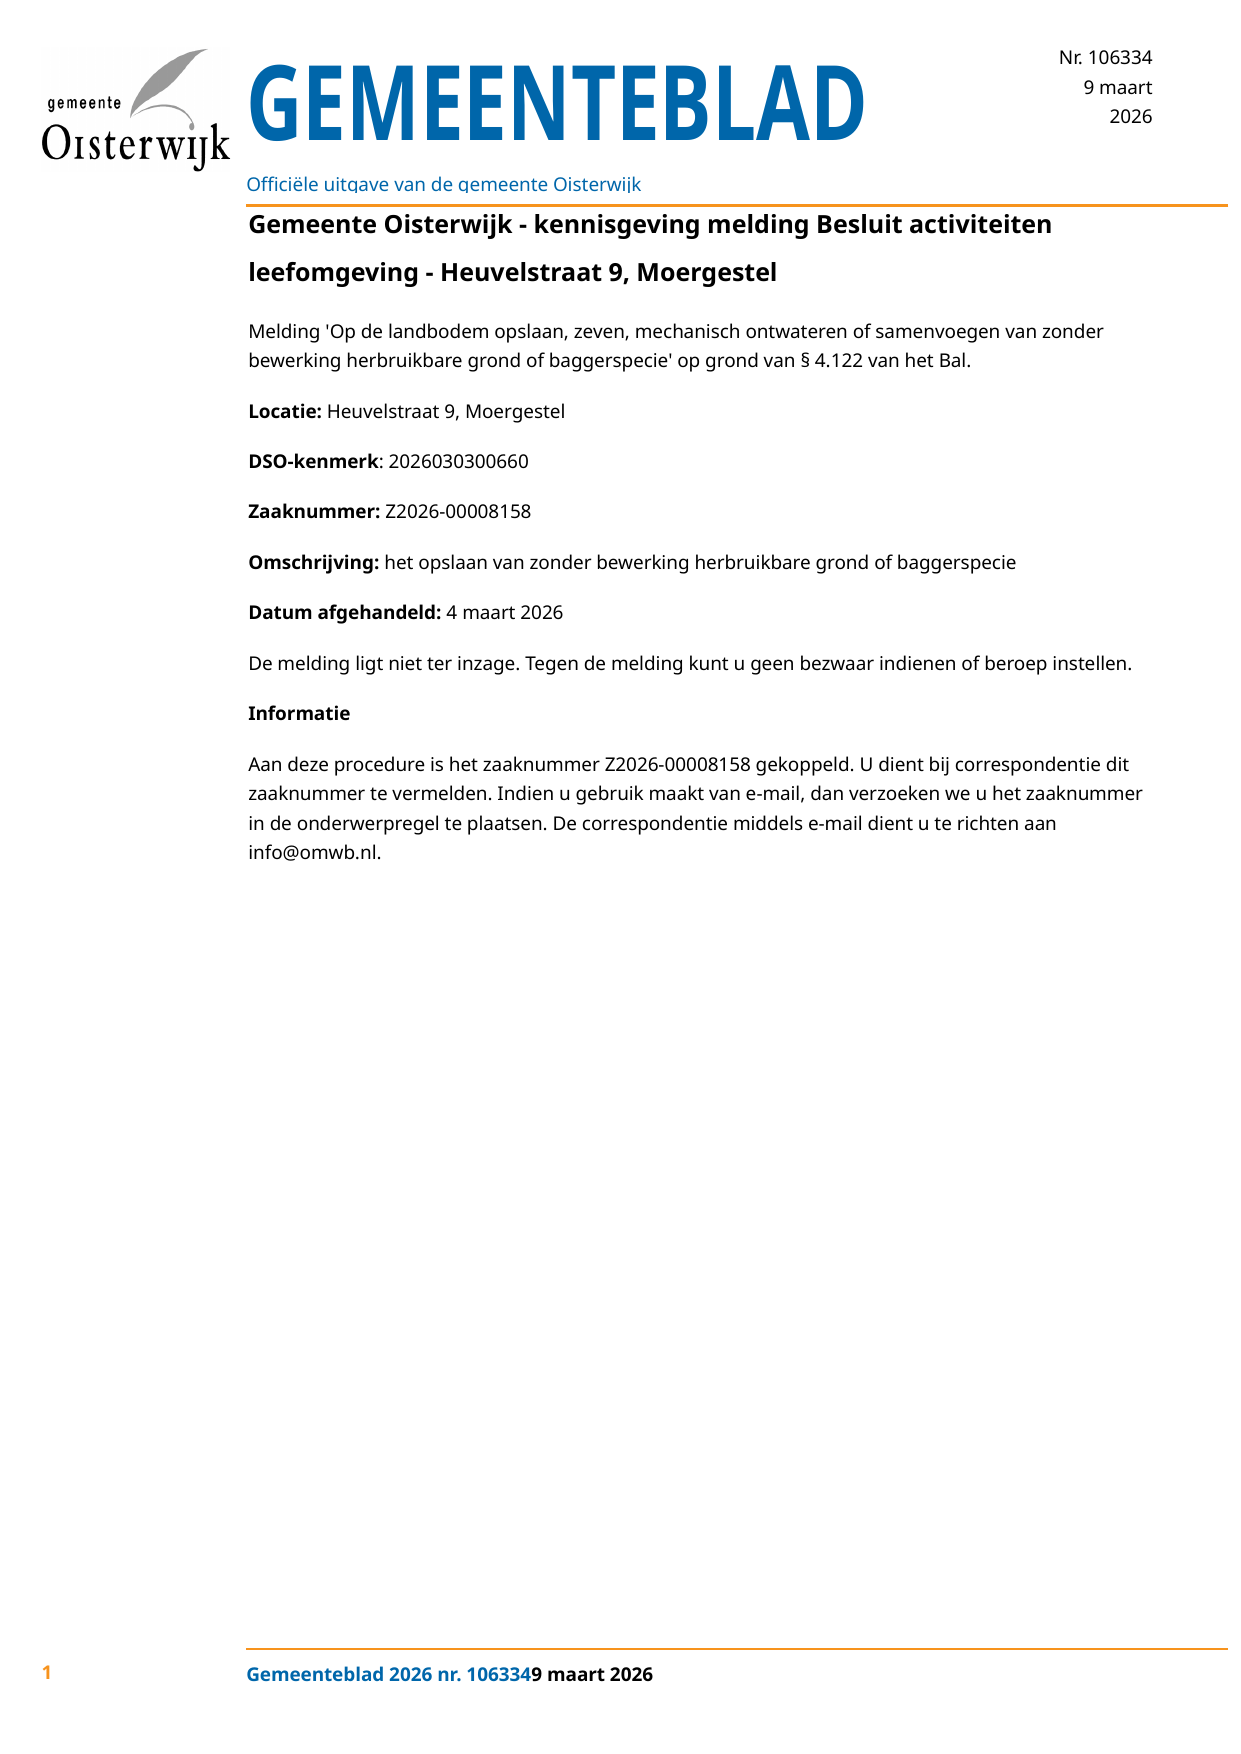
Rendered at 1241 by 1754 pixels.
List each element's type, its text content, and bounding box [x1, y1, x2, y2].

text Gemeente Oisterwijk - kennisgeving melding Besluit activiteiten leefomgeving - Heuvelstraat 9, Moergestel [248, 207, 1152, 288]
picture [41, 47, 231, 172]
text Datum afgehandeld: 4 maart 2026 [248, 599, 1152, 625]
text De melding ligt niet ter inzage. Tegen de melding kunt u geen bezwaar indienen of beroep instellen. [248, 650, 1152, 676]
text Locatie: Heuvelstraat 9, Moergestel [248, 398, 1152, 424]
text Aan deze procedure is het zaaknummer Z2026-00008158 gekoppeld. U dient bij correspondentie dit zaaknummer te vermelden. Indien u gebruik maakt van e-mail, dan verzoeken we u het zaaknummer in de onderwerpregel te plaatsen. De correspondentie middels e-mail dient u te richten aan info@omwb.nl. [248, 751, 1152, 865]
text Informatie [248, 700, 1152, 726]
text DSO-kenmerk: 2026030300660 [248, 448, 1152, 474]
text Melding 'Op de landbodem opslaan, zeven, mechanisch ontwateren of samenvoegen van zonder bewerking herbruikbare grond of baggerspecie' op grond van § 4.122 van het Bal. [248, 318, 1152, 373]
text Zaaknummer: Z2026-00008158 [248, 499, 1152, 524]
text Omschrijving: het opslaan van zonder bewerking herbruikbare grond of baggerspecie [248, 549, 1152, 575]
